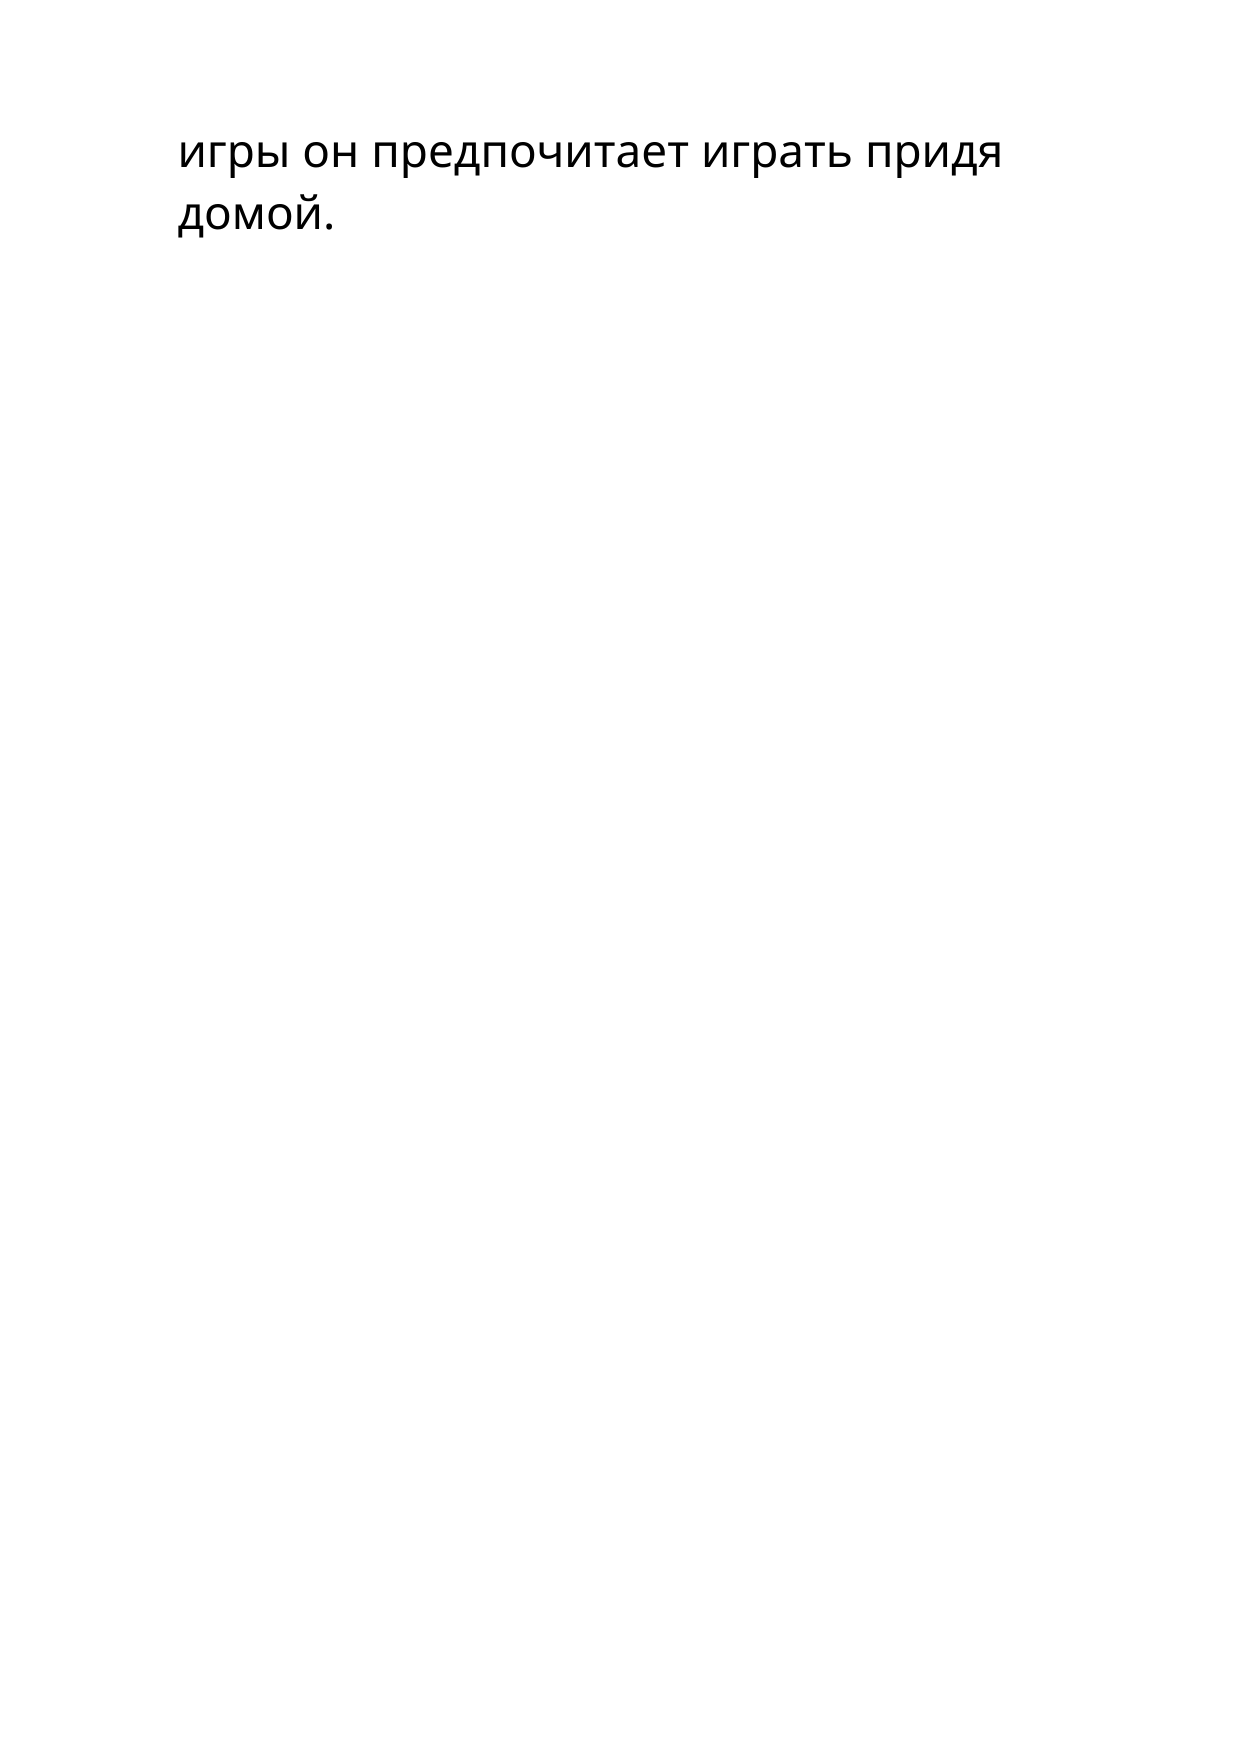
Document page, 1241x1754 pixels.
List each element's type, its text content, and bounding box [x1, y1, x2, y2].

text игры он предпочитает играть придя домой. [177, 118, 1152, 243]
